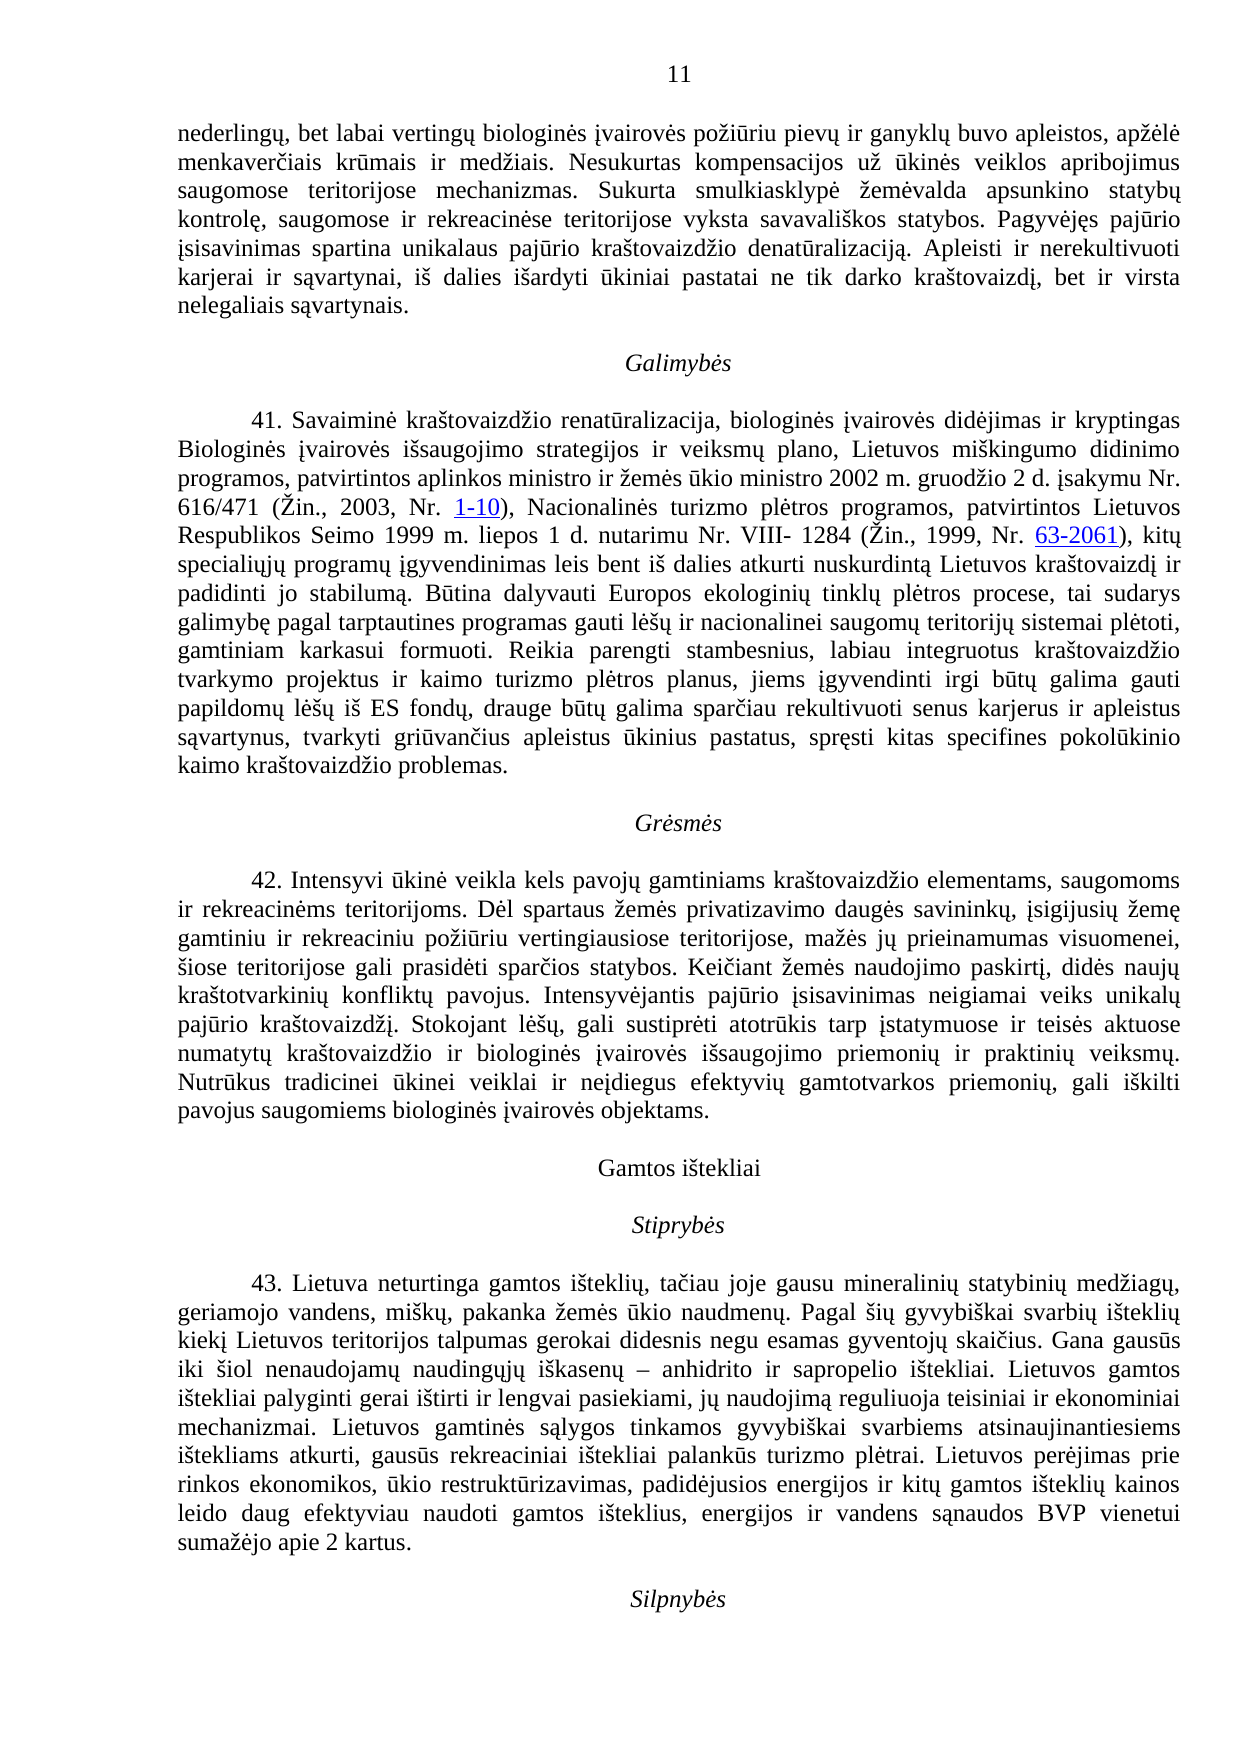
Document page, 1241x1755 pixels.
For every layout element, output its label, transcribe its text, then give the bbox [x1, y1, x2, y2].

text Gamtos ištekliai [177, 1153, 1181, 1182]
text Galimybės [177, 348, 1181, 377]
text Grėsmės [177, 808, 1181, 837]
text 42. Intensyvi ūkinė veikla kels pavojų gamtiniams kraštovaizdžio elementams, saugomoms ir rekreacinėms teritorijoms. Dėl spartaus žemės privatizavimo daugės savininkų, įsigijusių žemę gamtiniu ir rekreaciniu požiūriu vertingiausiose teritorijose, mažės jų prieinamumas visuomenei, šiose teritorijose gali prasidėti sparčios statybos. Keičiant žemės naudojimo paskirtį, didės naujų kraštotvarkinių konfliktų pavojus. Intensyvėjantis pajūrio įsisavinimas neigiamai veiks unikalų pajūrio kraštovaizdžį. Stokojant lėšų, gali sustiprėti atotrūkis tarp įstatymuose ir teisės aktuose numatytų kraštovaizdžio ir biologinės įvairovės išsaugojimo priemonių ir praktinių veiksmų. Nutrūkus tradicinei ūkinei veiklai ir neįdiegus efektyvių gamtotvarkos priemonių, gali iškilti pavojus saugomiems biologinės įvairovės objektams. [177, 866, 1181, 1124]
text Silpnybės [177, 1584, 1181, 1613]
text 41. Savaiminė kraštovaizdžio renatūralizacija, biologinės įvairovės didėjimas ir kryptingas Biologinės įvairovės išsaugojimo strategijos ir veiksmų plano, Lietuvos miškingumo didinimo programos, patvirtintos aplinkos ministro ir žemės ūkio ministro 2002 m. gruodžio 2 d. įsakymu Nr. 616/471 (Žin., 2003, Nr. 1-10), Nacionalinės turizmo plėtros programos, patvirtintos Lietuvos Respublikos Seimo 1999 m. liepos 1 d. nutarimu Nr. VIII- 1284 (Žin., 1999, Nr. 63-2061), kitų specialiųjų programų įgyvendinimas leis bent iš dalies atkurti nuskurdintą Lietuvos kraštovaizdį ir padidinti jo stabilumą. Būtina dalyvauti Europos ekologinių tinklų plėtros procese, tai sudarys galimybę pagal tarptautines programas gauti lėšų ir nacionalinei saugomų teritorijų sistemai plėtoti, gamtiniam karkasui formuoti. Reikia parengti stambesnius, labiau integruotus kraštovaizdžio tvarkymo projektus ir kaimo turizmo plėtros planus, jiems įgyvendinti irgi būtų galima gauti papildomų lėšų iš ES fondų, drauge būtų galima sparčiau rekultivuoti senus karjerus ir apleistus sąvartynus, tvarkyti griūvančius apleistus ūkinius pastatus, spręsti kitas specifines pokolūkinio kaimo kraštovaizdžio problemas. [177, 406, 1181, 779]
text Stiprybės [177, 1211, 1181, 1239]
text nederlingų, bet labai vertingų biologinės įvairovės požiūriu pievų ir ganyklų buvo apleistos, apžėlė menkaverčiais krūmais ir medžiais. Nesukurtas kompensacijos už ūkinės veiklos apribojimus saugomose teritorijose mechanizmas. Sukurta smulkiasklypė žemėvalda apsunkino statybų kontrolę, saugomose ir rekreacinėse teritorijose vyksta savavališkos statybos. Pagyvėjęs pajūrio įsisavinimas spartina unikalaus pajūrio kraštovaizdžio denatūralizaciją. Apleisti ir nerekultivuoti karjerai ir sąvartynai, iš dalies išardyti ūkiniai pastatai ne tik darko kraštovaizdį, bet ir virsta nelegaliais sąvartynais. [177, 118, 1181, 319]
text 43. Lietuva neturtinga gamtos išteklių, tačiau joje gausu mineralinių statybinių medžiagų, geriamojo vandens, miškų, pakanka žemės ūkio naudmenų. Pagal šių gyvybiškai svarbių išteklių kiekį Lietuvos teritorijos talpumas gerokai didesnis negu esamas gyventojų skaičius. Gana gausūs iki šiol nenaudojamų naudingųjų iškasenų – anhidrito ir sapropelio ištekliai. Lietuvos gamtos ištekliai palyginti gerai ištirti ir lengvai pasiekiami, jų naudojimą reguliuoja teisiniai ir ekonominiai mechanizmai. Lietuvos gamtinės sąlygos tinkamos gyvybiškai svarbiems atsinaujinantiesiems ištekliams atkurti, gausūs rekreaciniai ištekliai palankūs turizmo plėtrai. Lietuvos perėjimas prie rinkos ekonomikos, ūkio restruktūrizavimas, padidėjusios energijos ir kitų gamtos išteklių kainos leido daug efektyviau naudoti gamtos išteklius, energijos ir vandens sąnaudos BVP vienetui sumažėjo apie 2 kartus. [177, 1268, 1181, 1556]
